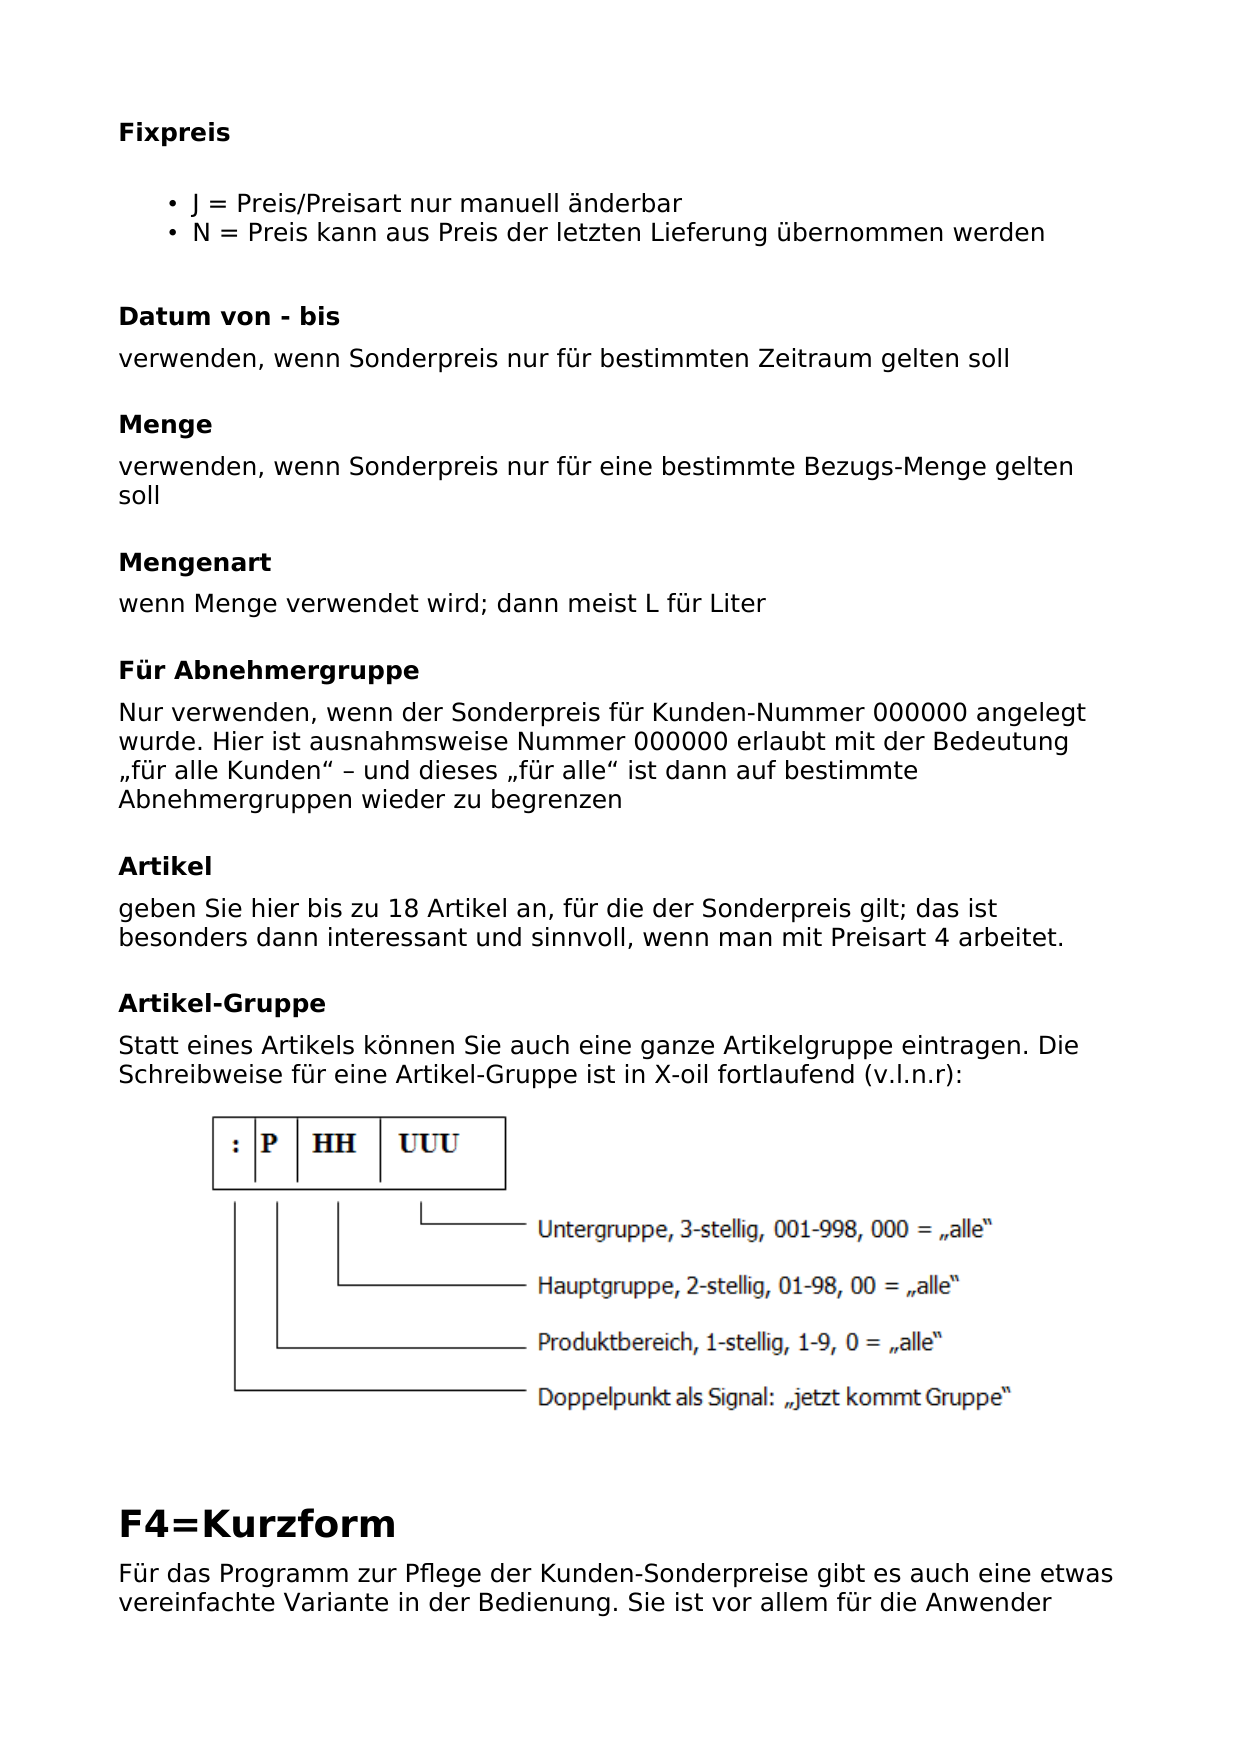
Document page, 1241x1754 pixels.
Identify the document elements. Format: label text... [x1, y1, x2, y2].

text geben Sie hier bis zu 18 Artikel an, für die der Sonderpreis gilt; das ist besonders dann interessant und sinnvoll, wenn man mit Preisart 4 arbeitet. [118, 894, 1122, 952]
subtitle Für Abnehmergruppe [118, 656, 1122, 685]
subtitle Artikel-Gruppe [118, 989, 1122, 1019]
text verwenden, wenn Sonderpreis nur für eine bestimmte Bezugs-Menge gelten soll [118, 452, 1122, 510]
text wenn Menge verwendet wird; dann meist L für Liter [118, 589, 1122, 619]
list J = Preis/Preisart nur manuell änderbar [177, 189, 1122, 218]
text Nur verwenden, wenn der Sonderpreis für Kunden-Nummer 000000 angelegt wurde. Hier ist ausnahmsweise Nummer 000000 erlaubt mit der Bedeutung „für alle Kunden“ – und dieses „für alle“ ist dann auf bestimmte Abnehmergruppen wieder zu begrenzen [118, 698, 1122, 814]
subtitle Datum von - bis [118, 302, 1122, 331]
text Statt eines Artikels können Sie auch eine ganze Artikelgruppe eintragen. Die Schreibweise für eine Artikel-Gruppe ist in X-oil fortlaufend (v.l.n.r): [118, 1031, 1122, 1089]
subtitle Artikel [118, 852, 1122, 881]
subtitle Menge [118, 410, 1122, 439]
text Für das Programm zur Pflege der Kunden-Sonderpreise gibt es auch eine etwas vereinfachte Variante in der Bedienung. Sie ist vor allem für die Anwender [118, 1559, 1122, 1618]
list N = Preis kann aus Preis der letzten Lieferung übernommen werden [177, 218, 1122, 248]
picture [200, 1102, 1040, 1437]
text verwenden, wenn Sonderpreis nur für bestimmten Zeitraum gelten soll [118, 344, 1122, 373]
subtitle Fixpreis [118, 118, 1122, 147]
subtitle F4=Kurzform [118, 1503, 1122, 1547]
subtitle Mengenart [118, 548, 1122, 577]
